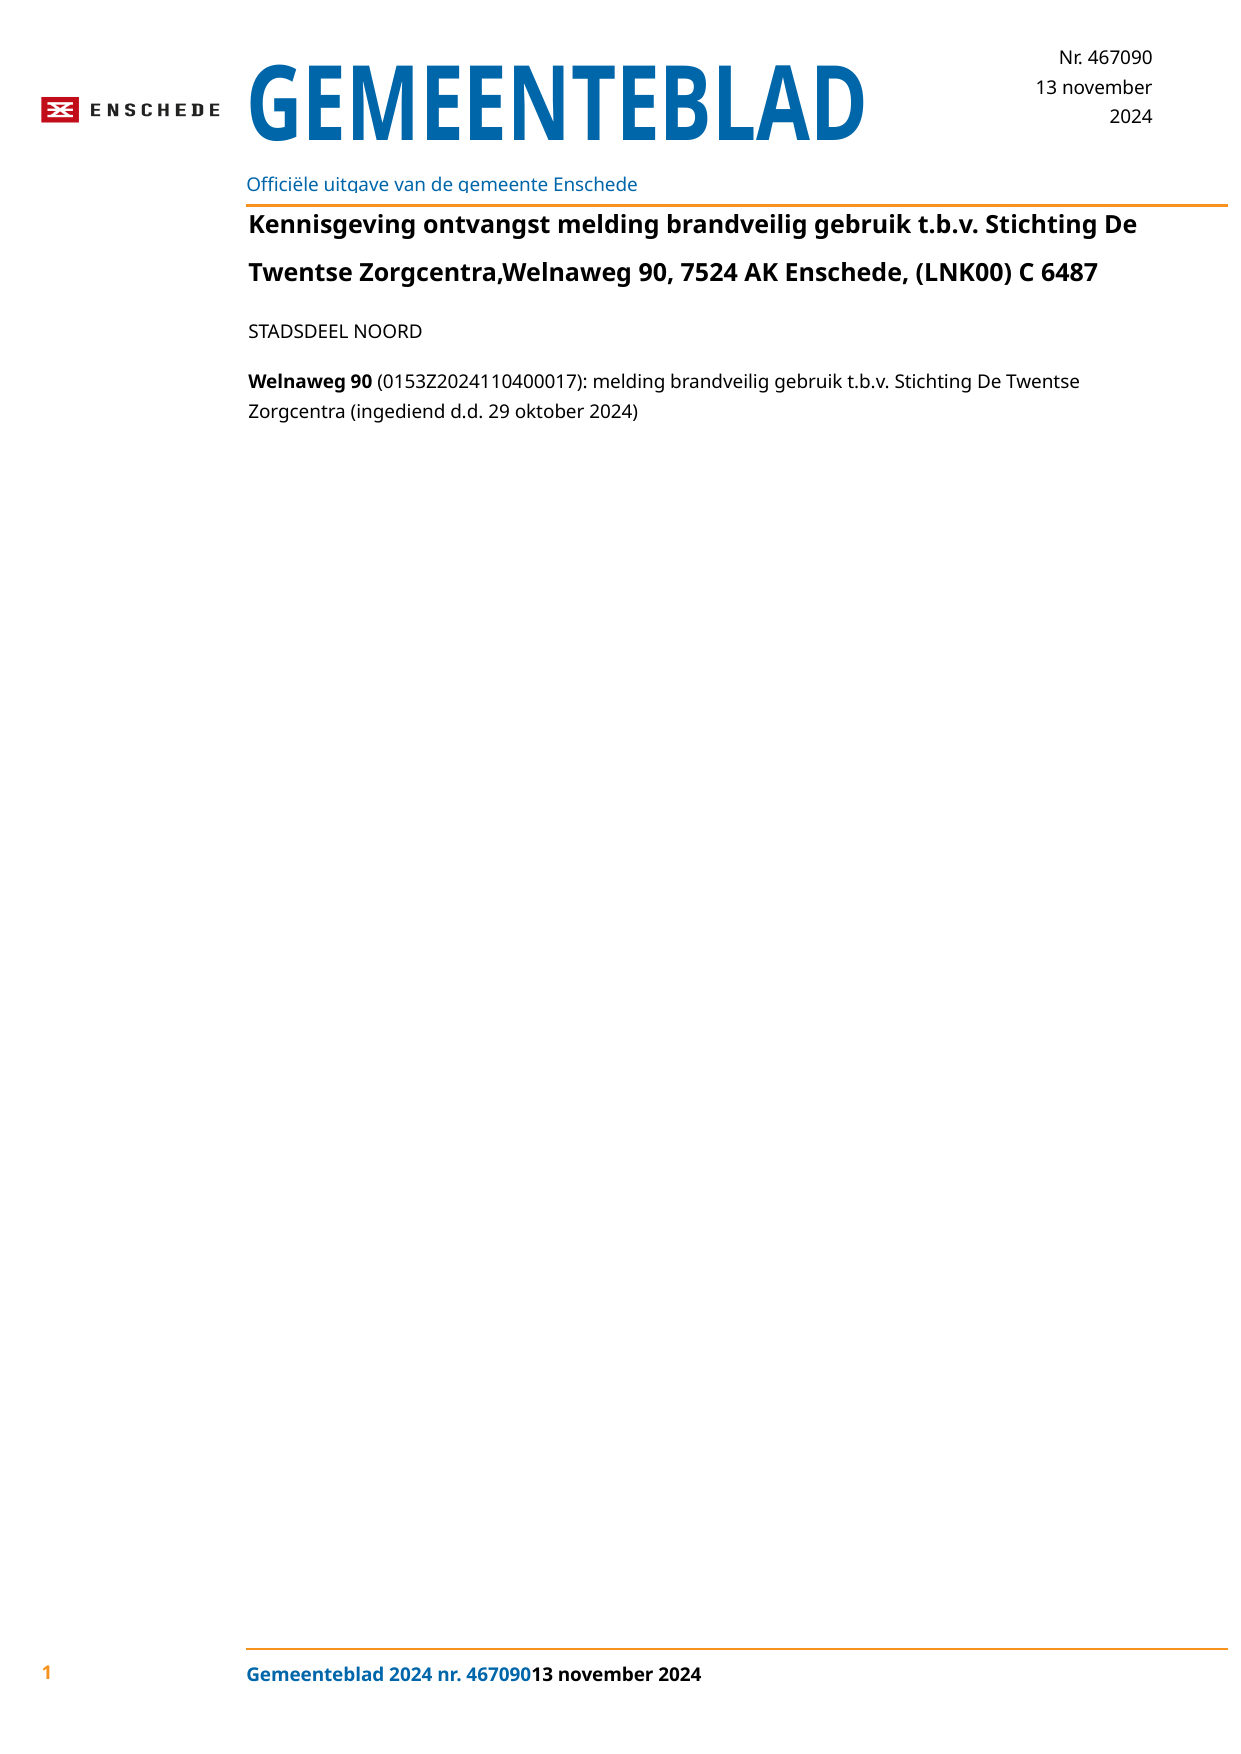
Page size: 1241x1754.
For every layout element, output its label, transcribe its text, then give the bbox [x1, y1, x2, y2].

text Welnaweg 90 (0153Z2024110400017): melding brandveilig gebruik t.b.v. Stichting De Twentse Zorgcentra (ingediend d.d. 29 oktober 2024) [248, 368, 1152, 424]
text STADSDEEL NOORD [248, 318, 1152, 344]
text Kennisgeving ontvangst melding brandveilig gebruik t.b.v. Stichting De Twentse Zorgcentra,Welnaweg 90, 7524 AK Enschede, (LNK00) C 6487 [248, 207, 1152, 288]
picture [41, 47, 231, 172]
